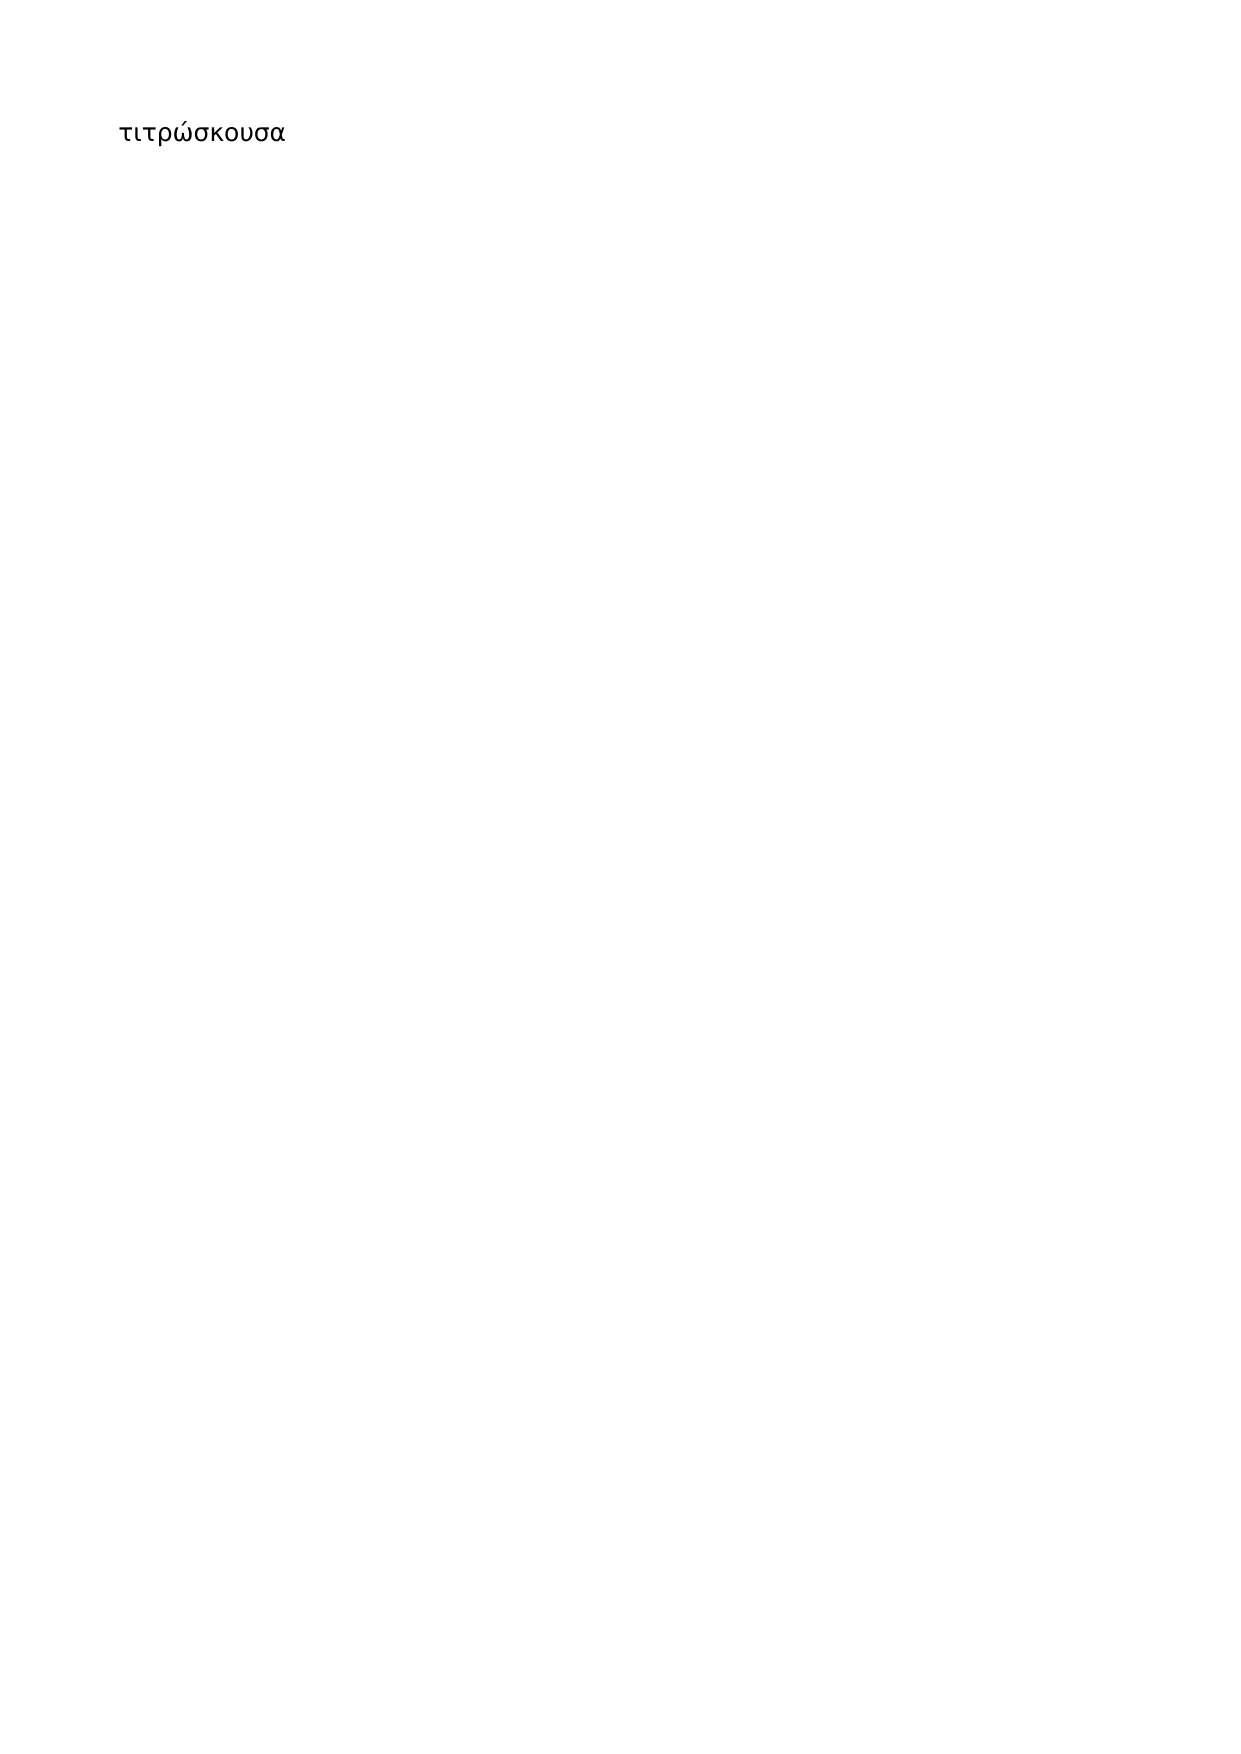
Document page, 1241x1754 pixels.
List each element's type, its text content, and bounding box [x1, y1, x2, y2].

text τιτρώσκουσα [118, 118, 1122, 147]
